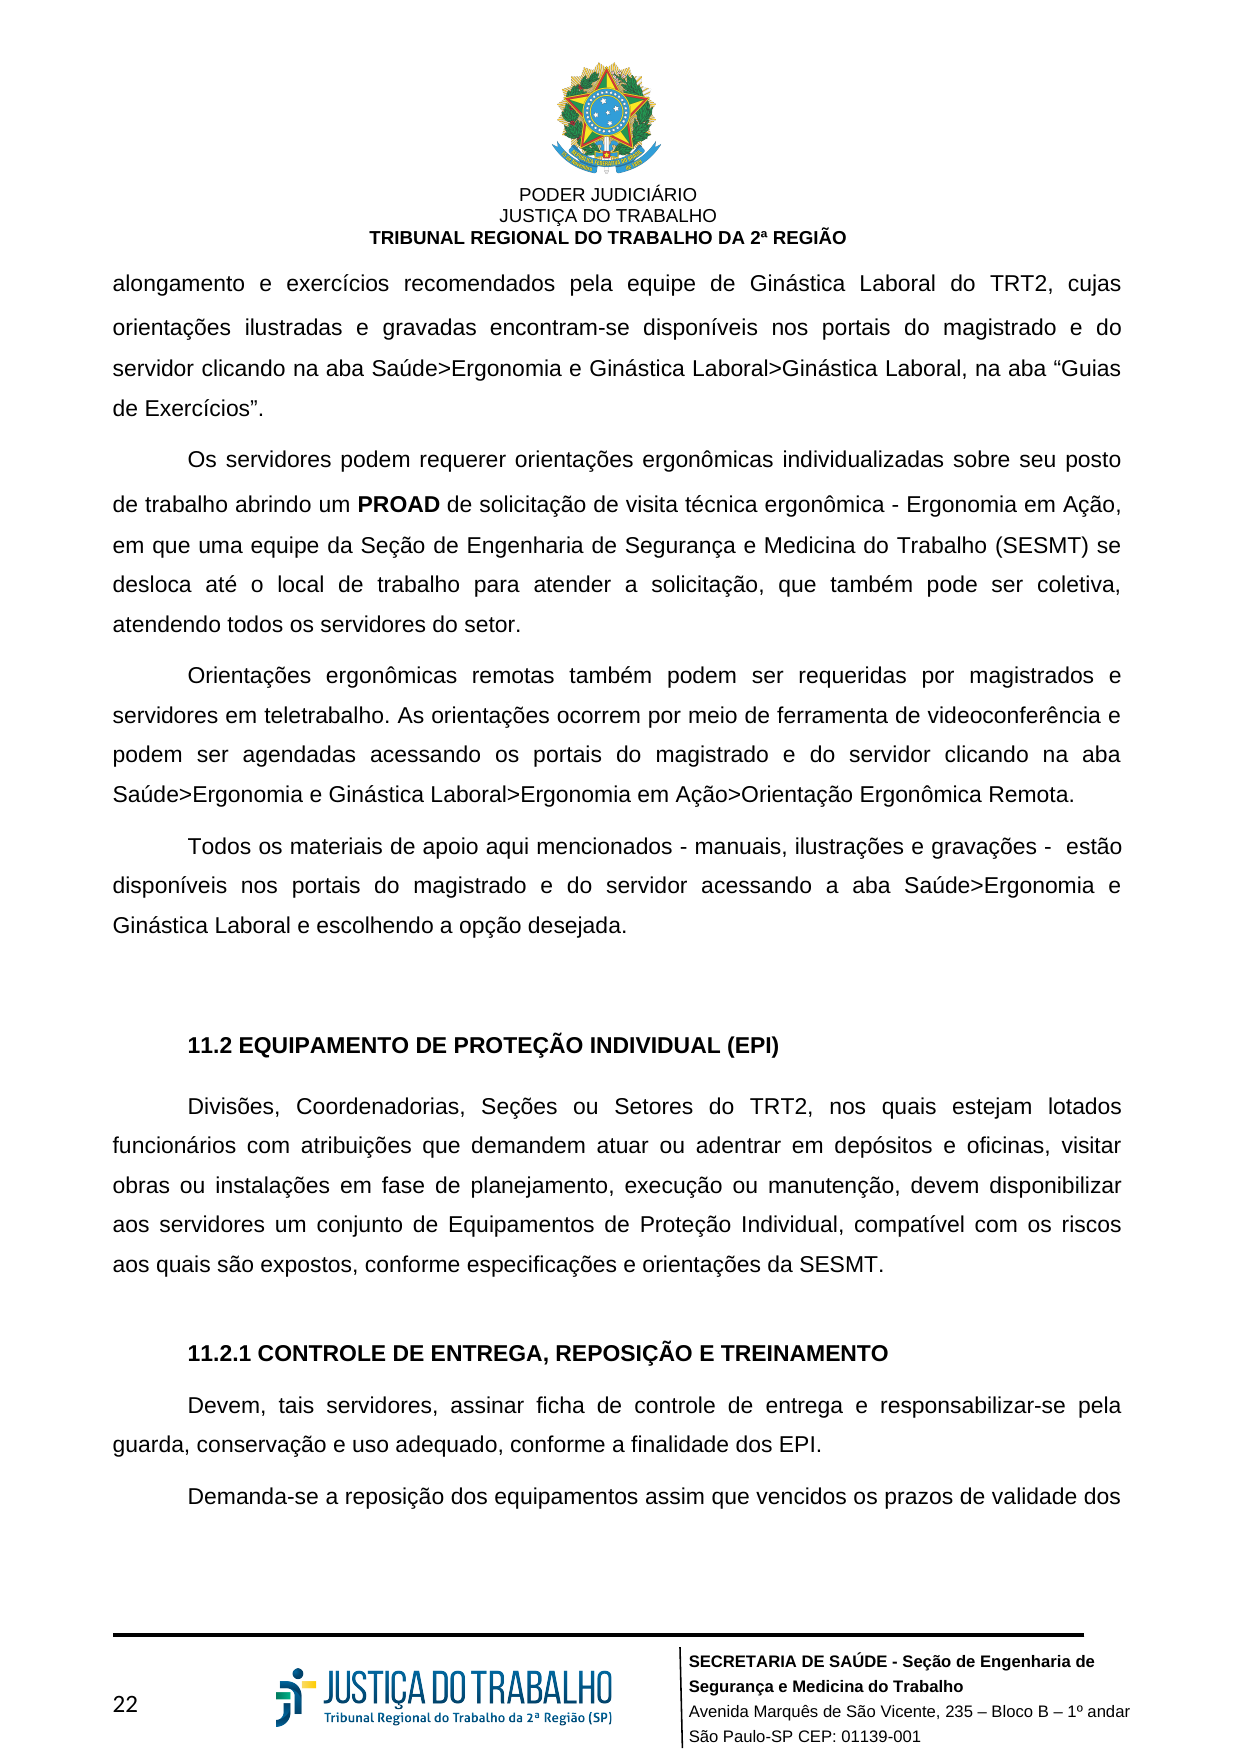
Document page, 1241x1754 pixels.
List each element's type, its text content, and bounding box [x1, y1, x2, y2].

subtitle 11.2 EQUIPAMENTO DE PROTEÇÃO INDIVIDUAL (EPI) [112, 1032, 1122, 1059]
text alongamento e exercícios recomendados pela equipe de Ginástica Laboral do TRT2, cujas orientações ilustradas e gravadas encontram-se disponíveis nos portais do magistrado e do servidor clicando na aba Saúde>Ergonomia e Ginástica Laboral>Ginástica Laboral, na aba “Guias de Exercícios”. [112, 270, 1122, 421]
text Orientações ergonômicas remotas também podem ser requeridas por magistrados e servidores em teletrabalho. As orientações ocorrem por meio de ferramenta de videoconferência e podem ser agendadas acessando os portais do magistrado e do servidor clicando na aba Saúde>Ergonomia e Ginástica Laboral>Ergonomia em Ação>Orientação Ergonômica Remota. [112, 662, 1122, 807]
text Os servidores podem requerer orientações ergonômicas individualizadas sobre seu posto de trabalho abrindo um PROAD de solicitação de visita técnica ergonômica - Ergonomia em Ação, em que uma equipe da Seção de Engenharia de Segurança e Medicina do Trabalho (SESMT) se desloca até o local de trabalho para atender a solicitação, que também pode ser coletiva, atendendo todos os servidores do setor. [112, 446, 1122, 637]
text Demanda-se a reposição dos equipamentos assim que vencidos os prazos de validade dos [112, 1483, 1122, 1509]
subtitle 11.2.1 CONTROLE DE ENTREGA, REPOSIÇÃO E TREINAMENTO [112, 1340, 1122, 1366]
text Divisões, Coordenadorias, Seções ou Setores do TRT2, nos quais estejam lotados funcionários com atribuições que demandem atuar ou adentrar em depósitos e oficinas, visitar obras ou instalações em fase de planejamento, execução ou manutenção, devem disponibilizar aos servidores um conjunto de Equipamentos de Proteção Individual, compatível com os riscos aos quais são expostos, conforme especificações e orientações da SESMT. [112, 1093, 1122, 1277]
text Todos os materiais de apoio aqui mencionados - manuais, ilustrações e gravações - estão disponíveis nos portais do magistrado e do servidor acessando a aba Saúde>Ergonomia e Ginástica Laboral e escolhendo a opção desejada. [112, 833, 1122, 938]
picture [551, 62, 662, 174]
text Devem, tais servidores, assinar ficha de controle de entrega e responsabilizar-se pela guarda, conservação e uso adequado, conforme a finalidade dos EPI. [112, 1392, 1122, 1458]
picture [276, 1668, 612, 1727]
